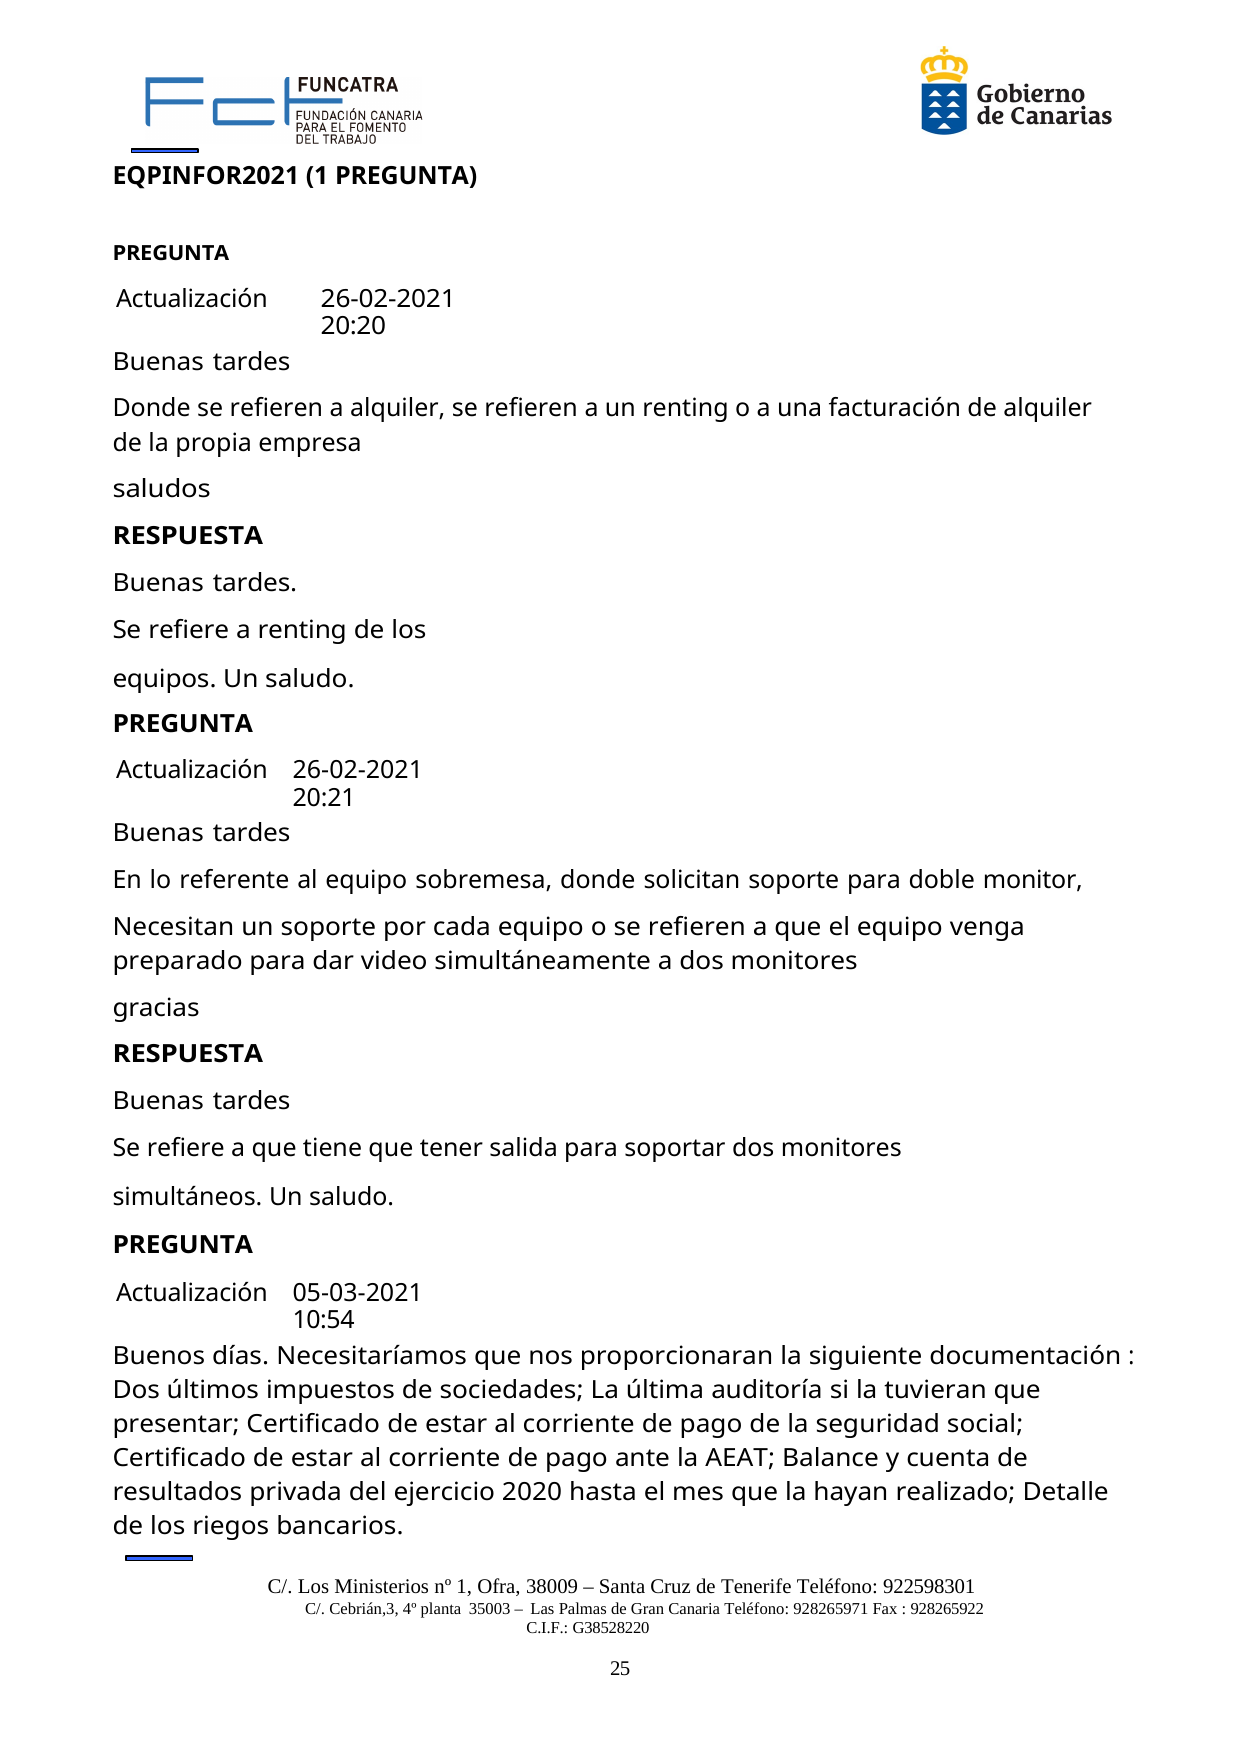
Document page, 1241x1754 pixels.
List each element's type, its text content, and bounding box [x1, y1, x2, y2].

subtitle RESPUESTA [112, 1036, 1140, 1070]
text Buenos días. Necesitaríamos que nos proporcionaran la siguiente documentación : Dos últimos impuestos de sociedades; La última auditoría si la tuvieran que presentar; Certificado de estar al corriente de pago de la seguridad social; Certificado de estar al corriente de pago ante la AEAT; Balance y cuenta de resultados privada del ejercicio 2020 hasta el mes que la hayan realizado; Detalle de los riegos bancarios. [112, 1337, 1140, 1542]
text Se refiere a que tiene que tener salida para soportar dos monitores simultáneos. Un saludo. [112, 1130, 1046, 1212]
subtitle PREGUNTA [112, 1227, 1140, 1261]
text Buenas tardes [112, 1083, 1140, 1117]
text gracias [112, 989, 1140, 1023]
text Necesitan un soporte por cada equipo o se refieren a que el equipo venga preparado para dar video simultáneamente a dos monitores [112, 908, 1124, 977]
text PREGUNTA [112, 238, 1140, 267]
text Buenas tardes [112, 343, 1140, 377]
table_header Actualización [111, 1280, 281, 1334]
subtitle EQPINFOR2021 (1 PREGUNTA) [112, 157, 1140, 191]
subtitle RESPUESTA [112, 517, 1140, 551]
text saludos [112, 471, 1140, 505]
table_header 26-02-2021 20:21 [281, 757, 490, 812]
table_header 05-03-2021 10:54 [281, 1280, 493, 1334]
subtitle PREGUNTA [112, 710, 1140, 739]
picture [145, 77, 423, 144]
table_header Actualización [111, 286, 295, 340]
text Buenas tardes. [112, 564, 1140, 598]
table_header 26-02-2021 20:20 [295, 286, 523, 340]
text Se refiere a renting de los equipos. Un saludo. [112, 611, 529, 695]
text Donde se refieren a alquiler, se refieren a un renting o a una facturación de alquiler de la propia empresa [112, 390, 1106, 458]
picture [920, 46, 1112, 135]
table_header Actualización [111, 757, 281, 812]
text Buenas tardes [112, 815, 1140, 849]
text En lo referente al equipo sobremesa, donde solicitan soporte para doble monitor, [112, 862, 1140, 896]
